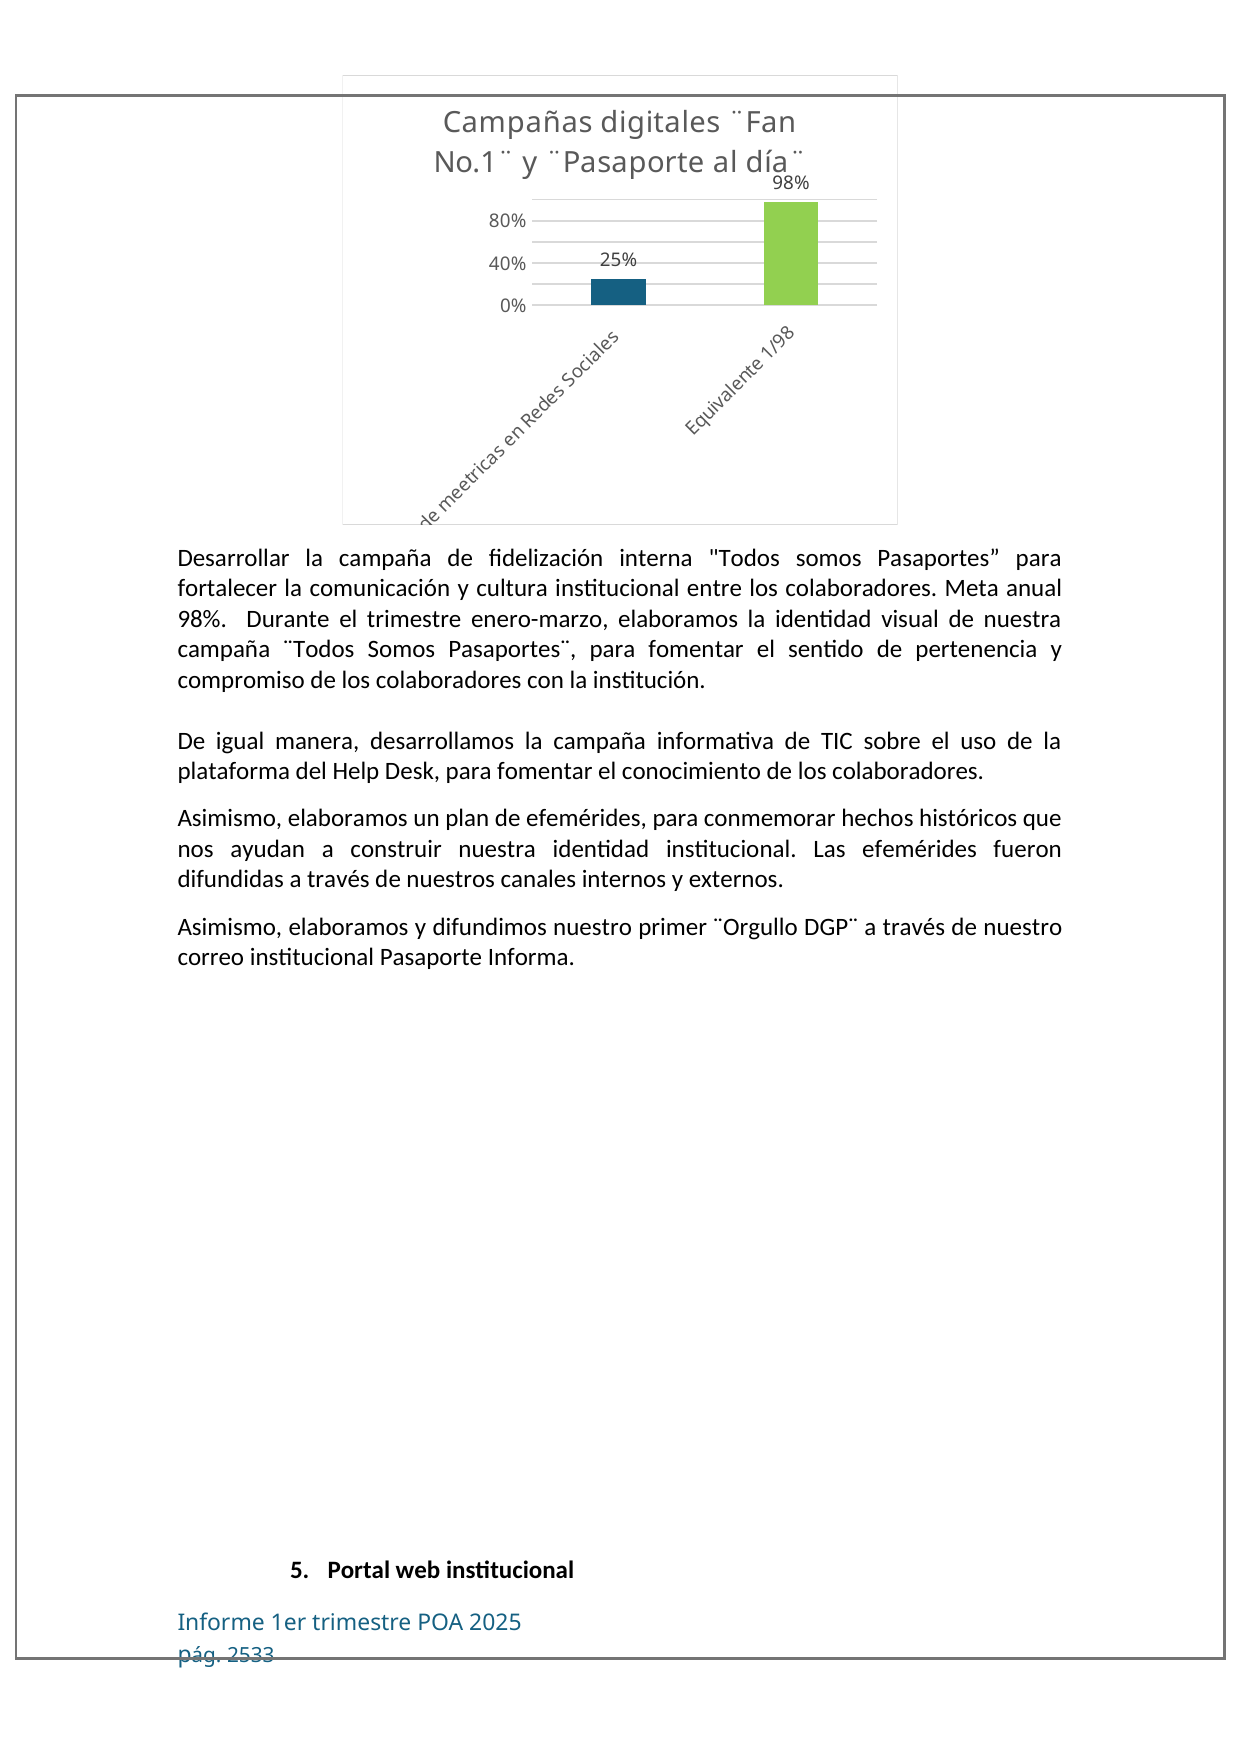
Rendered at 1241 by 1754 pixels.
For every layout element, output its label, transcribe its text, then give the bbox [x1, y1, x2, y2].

text De igual manera, desarrollamos la campaña informativa de TIC sobre el uso de la plataforma del Help Desk, para fomentar el conocimiento de los colaboradores. [177, 725, 1063, 786]
text Desarrollar la campaña de fidelización interna "Todos somos Pasaportes” para fortalecer la comunicación y cultura institucional entre los colaboradores. Meta anual 98%. Durante el trimestre enero-marzo, elaboramos la identidad visual de nuestra campaña ¨Todos Somos Pasaportes¨, para fomentar el sentido de pertenencia y compromiso de los colaboradores con la institución. [177, 542, 1063, 694]
text Asimismo, elaboramos un plan de efemérides, para conmemorar hechos históricos que nos ayudan a construir nuestra identidad institucional. Las efemérides fueron difundidas a través de nuestros canales internos y externos. [177, 802, 1063, 894]
text Asimismo, elaboramos y difundimos nuestro primer ¨Orgullo DGP¨ a través de nuestro correo institucional Pasaporte Informa. [177, 911, 1063, 972]
list Portal web institucional [290, 1555, 1063, 1585]
